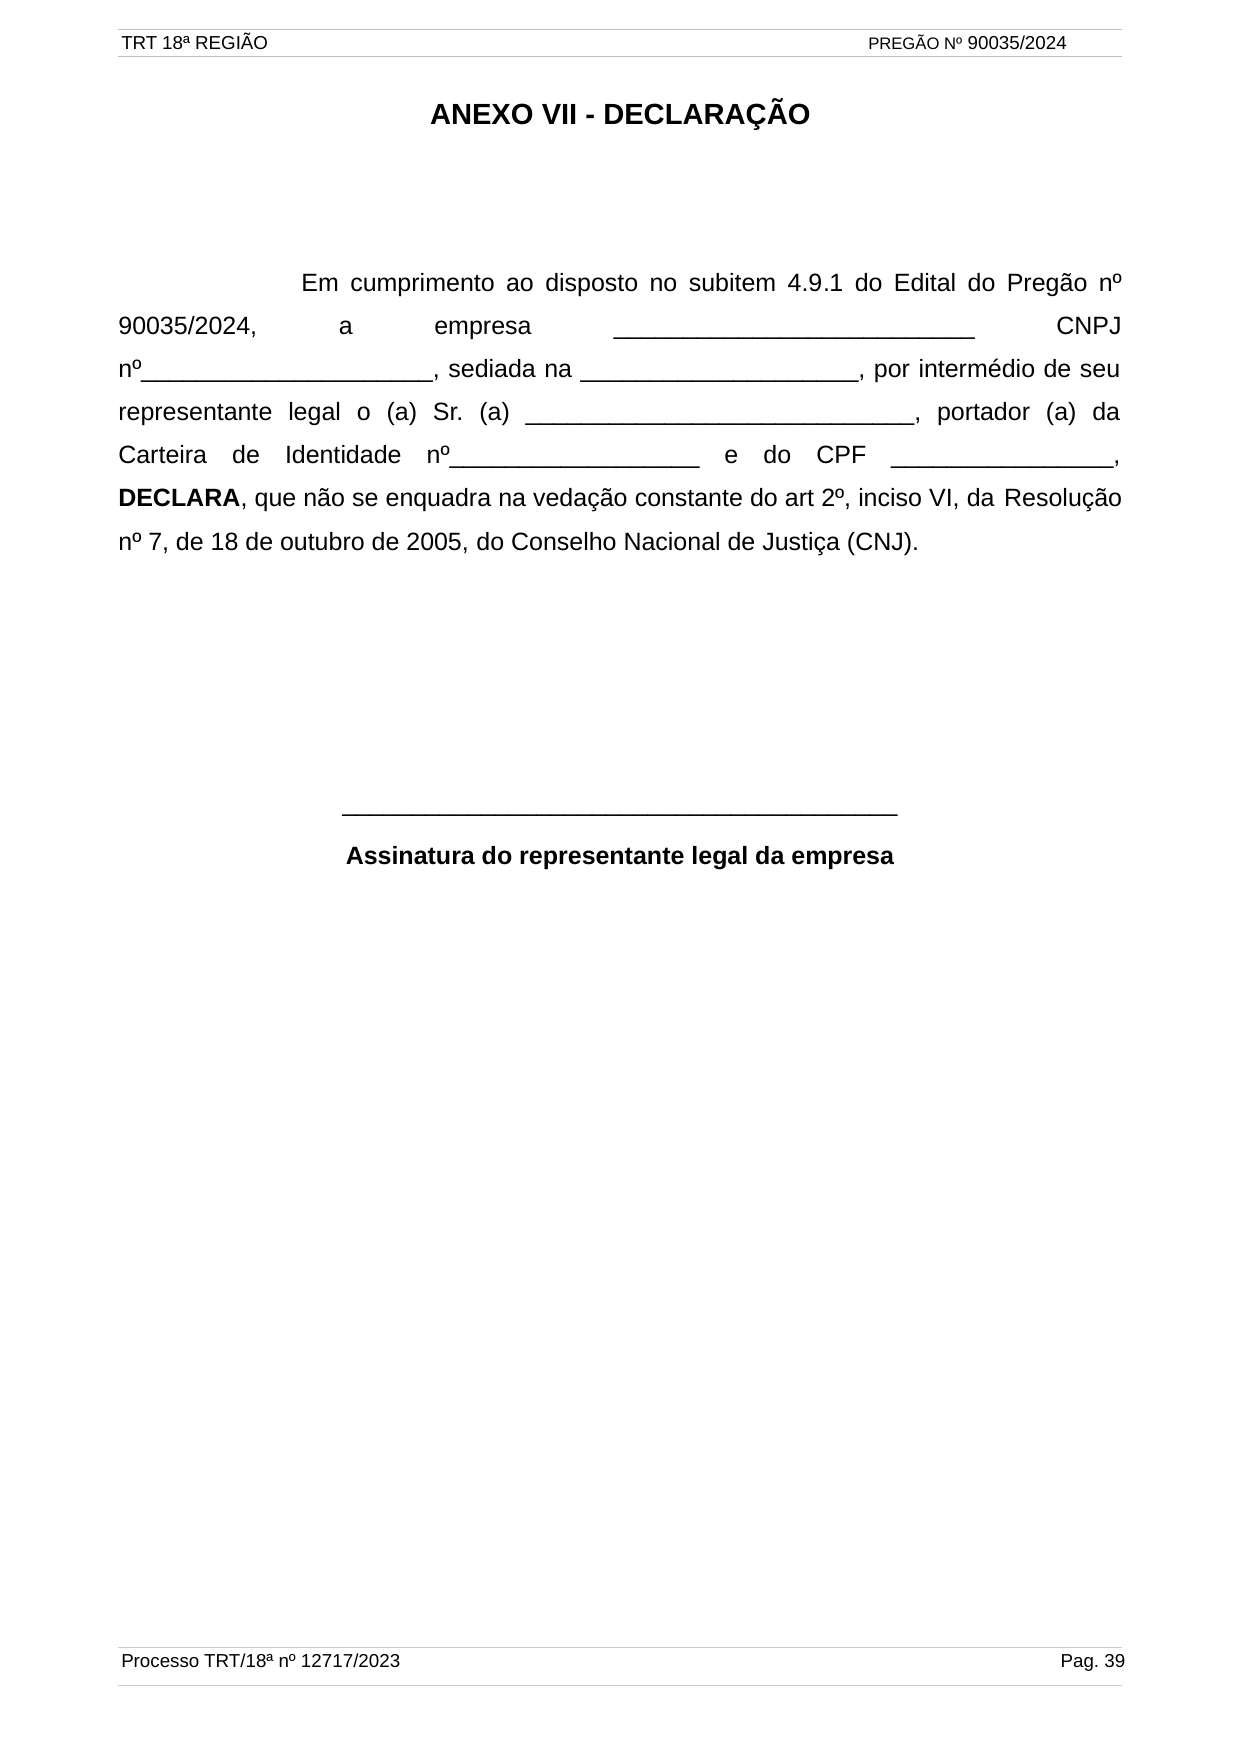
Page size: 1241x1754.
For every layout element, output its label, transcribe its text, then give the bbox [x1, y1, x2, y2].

text Assinatura do representante legal da empresa [118, 834, 1122, 869]
text ANEXO VII - DECLARAÇÃO [118, 97, 1122, 131]
text ________________________________________ [118, 787, 1122, 816]
text Em cumprimento ao disposto no subitem 4.9.1 do Edital do Pregão nº 90035/2024, a empresa __________________________ CNPJ nº_____________________, sediada na ____________________, por intermédio de seu representante legal o (a) Sr. (a) ____________________________, portador (a) da Carteira de Identidade nº__________________ e do CPF ________________, DECLARA, que não se enquadra na vedação constante do art 2º, inciso VI, da Resolução nº 7, de 18 de outubro de 2005, do Conselho Nacional de Justiça (CNJ). [118, 268, 1122, 555]
